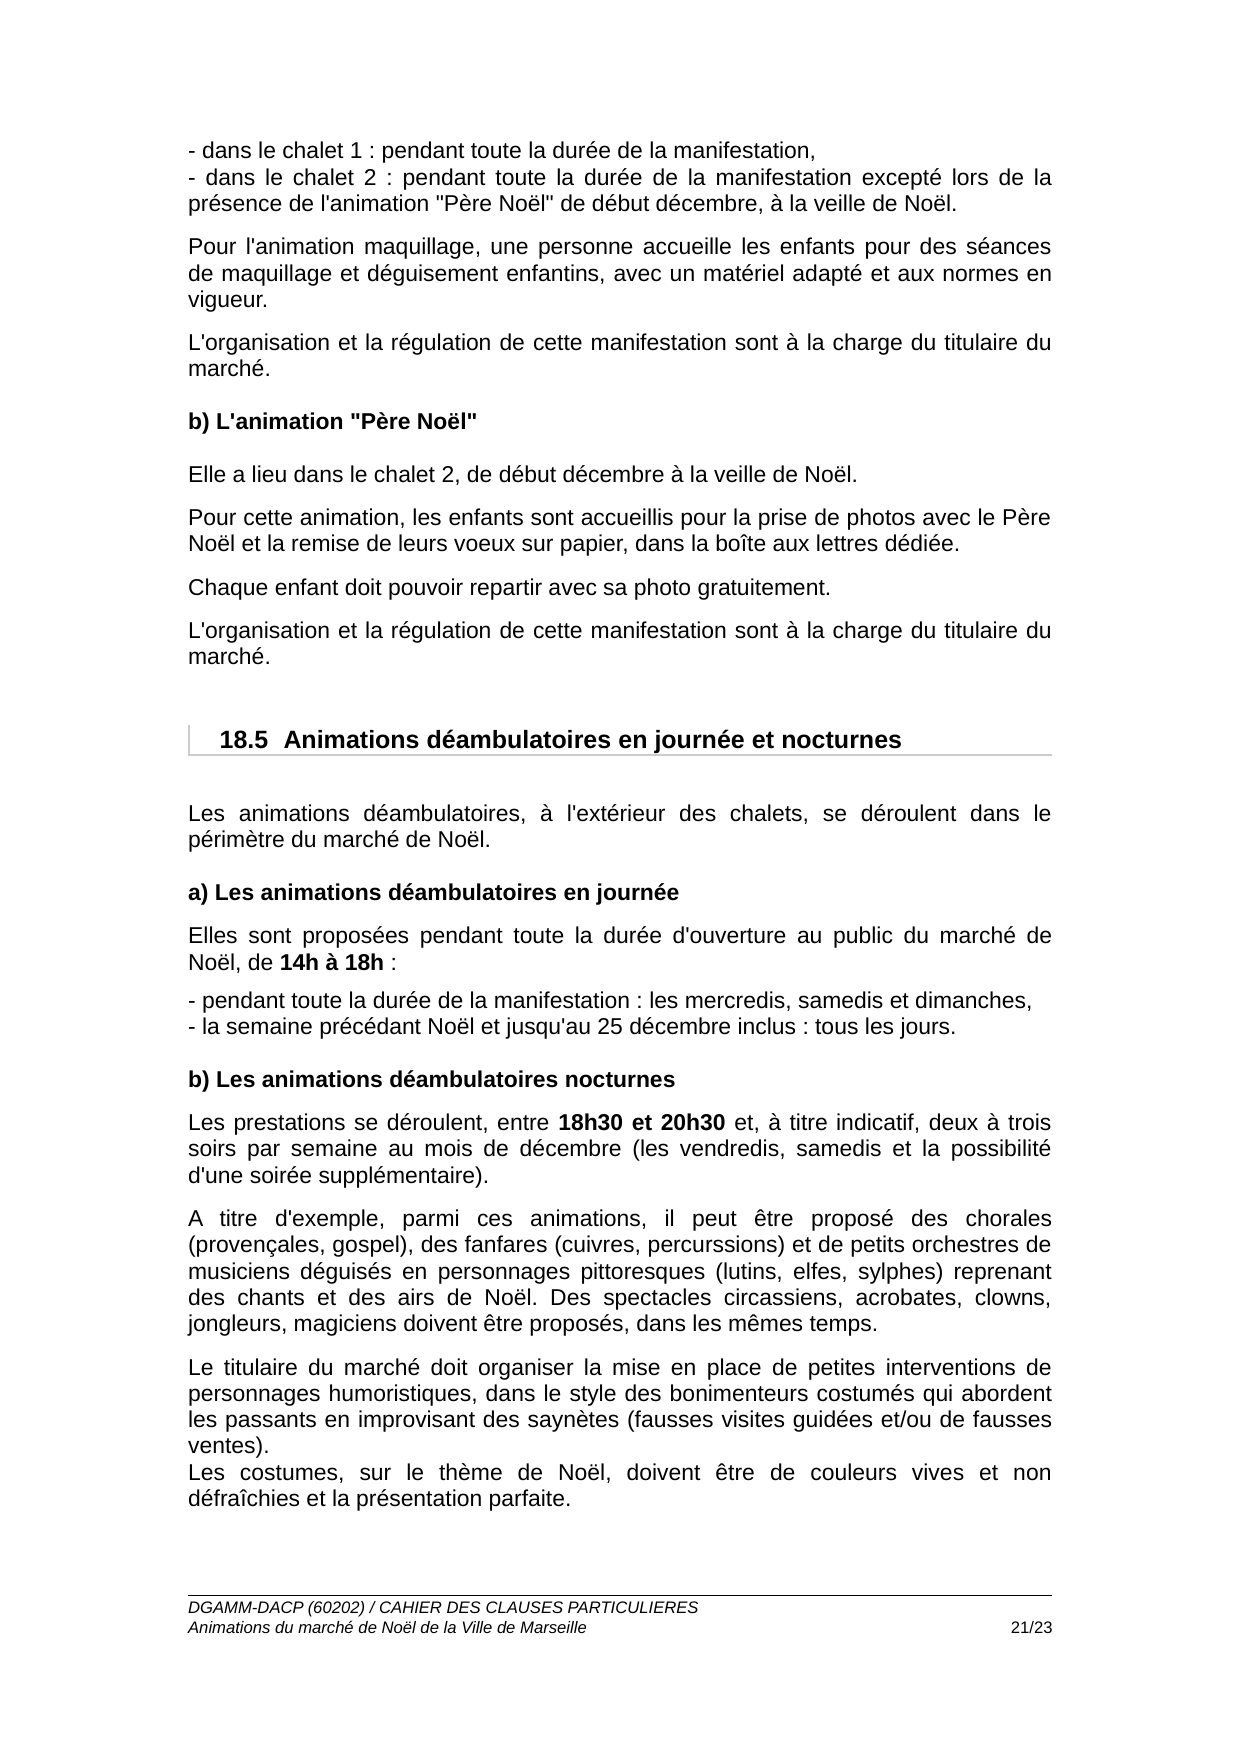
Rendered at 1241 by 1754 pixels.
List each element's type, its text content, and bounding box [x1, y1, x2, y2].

text Les costumes, sur le thème de Noël, doivent être de couleurs vives et non défraîchies et la présentation parfaite. [188, 1459, 1052, 1512]
text - pendant toute la durée de la manifestation : les mercredis, samedis et dimanches, [188, 987, 1052, 1013]
text Les animations déambulatoires, à l'extérieur des chalets, se déroulent dans le périmètre du marché de Noël. [188, 800, 1052, 853]
text Elle a lieu dans le chalet 2, de début décembre à la veille de Noël. [188, 461, 1052, 487]
text L'organisation et la régulation de cette manifestation sont à la charge du titulaire du marché. [188, 329, 1052, 382]
text - dans le chalet 2 : pendant toute la durée de la manifestation excepté lors de la présence de l'animation "Père Noël" de début décembre, à la veille de Noël. [188, 164, 1052, 216]
text Elles sont proposées pendant toute la durée d'ouverture au public du marché de Noël, de 14h à 18h : [188, 922, 1052, 975]
subtitle Animations déambulatoires en journée et nocturnes [190, 725, 1052, 754]
text - la semaine précédant Noël et jusqu'au 25 décembre inclus : tous les jours. [188, 1013, 1052, 1039]
text Pour l'animation maquillage, une personne accueille les enfants pour des séances de maquillage et déguisement enfantins, avec un matériel adapté et aux normes en vigueur. [188, 233, 1052, 312]
text a) Les animations déambulatoires en journée [188, 879, 1052, 905]
text b) Les animations déambulatoires nocturnes [188, 1066, 1052, 1092]
text b) L'animation "Père Noël" [188, 408, 1052, 434]
text A titre d'exemple, parmi ces animations, il peut être proposé des chorales (provençales, gospel), des fanfares (cuivres, percurssions) et de petits orchestres de musiciens déguisés en personnages pittoresques (lutins, elfes, sylphes) reprenant des chants et des airs de Noël. Des spectacles circassiens, acrobates, clowns, jongleurs, magiciens doivent être proposés, dans les mêmes temps. [188, 1205, 1052, 1337]
list Pour cette animation, les enfants sont accueillis pour la prise de photos avec le Père Noël et la remise de leurs voeux sur papier, dans la boîte aux lettres dédiée. [188, 504, 1052, 557]
list Chaque enfant doit pouvoir repartir avec sa photo gratuitement. [188, 573, 1052, 600]
text - dans le chalet 1 : pendant toute la durée de la manifestation, [188, 137, 1052, 164]
text Le titulaire du marché doit organiser la mise en place de petites interventions de personnages humoristiques, dans le style des bonimenteurs costumés qui abordent les passants en improvisant des saynètes (fausses visites guidées et/ou de fausses ventes). [188, 1353, 1052, 1459]
text Les prestations se déroulent, entre 18h30 et 20h30 et, à titre indicatif, deux à trois soirs par semaine au mois de décembre (les vendredis, samedis et la possibilité d'une soirée supplémentaire). [188, 1109, 1052, 1188]
list L'organisation et la régulation de cette manifestation sont à la charge du titulaire du marché. [188, 617, 1052, 669]
